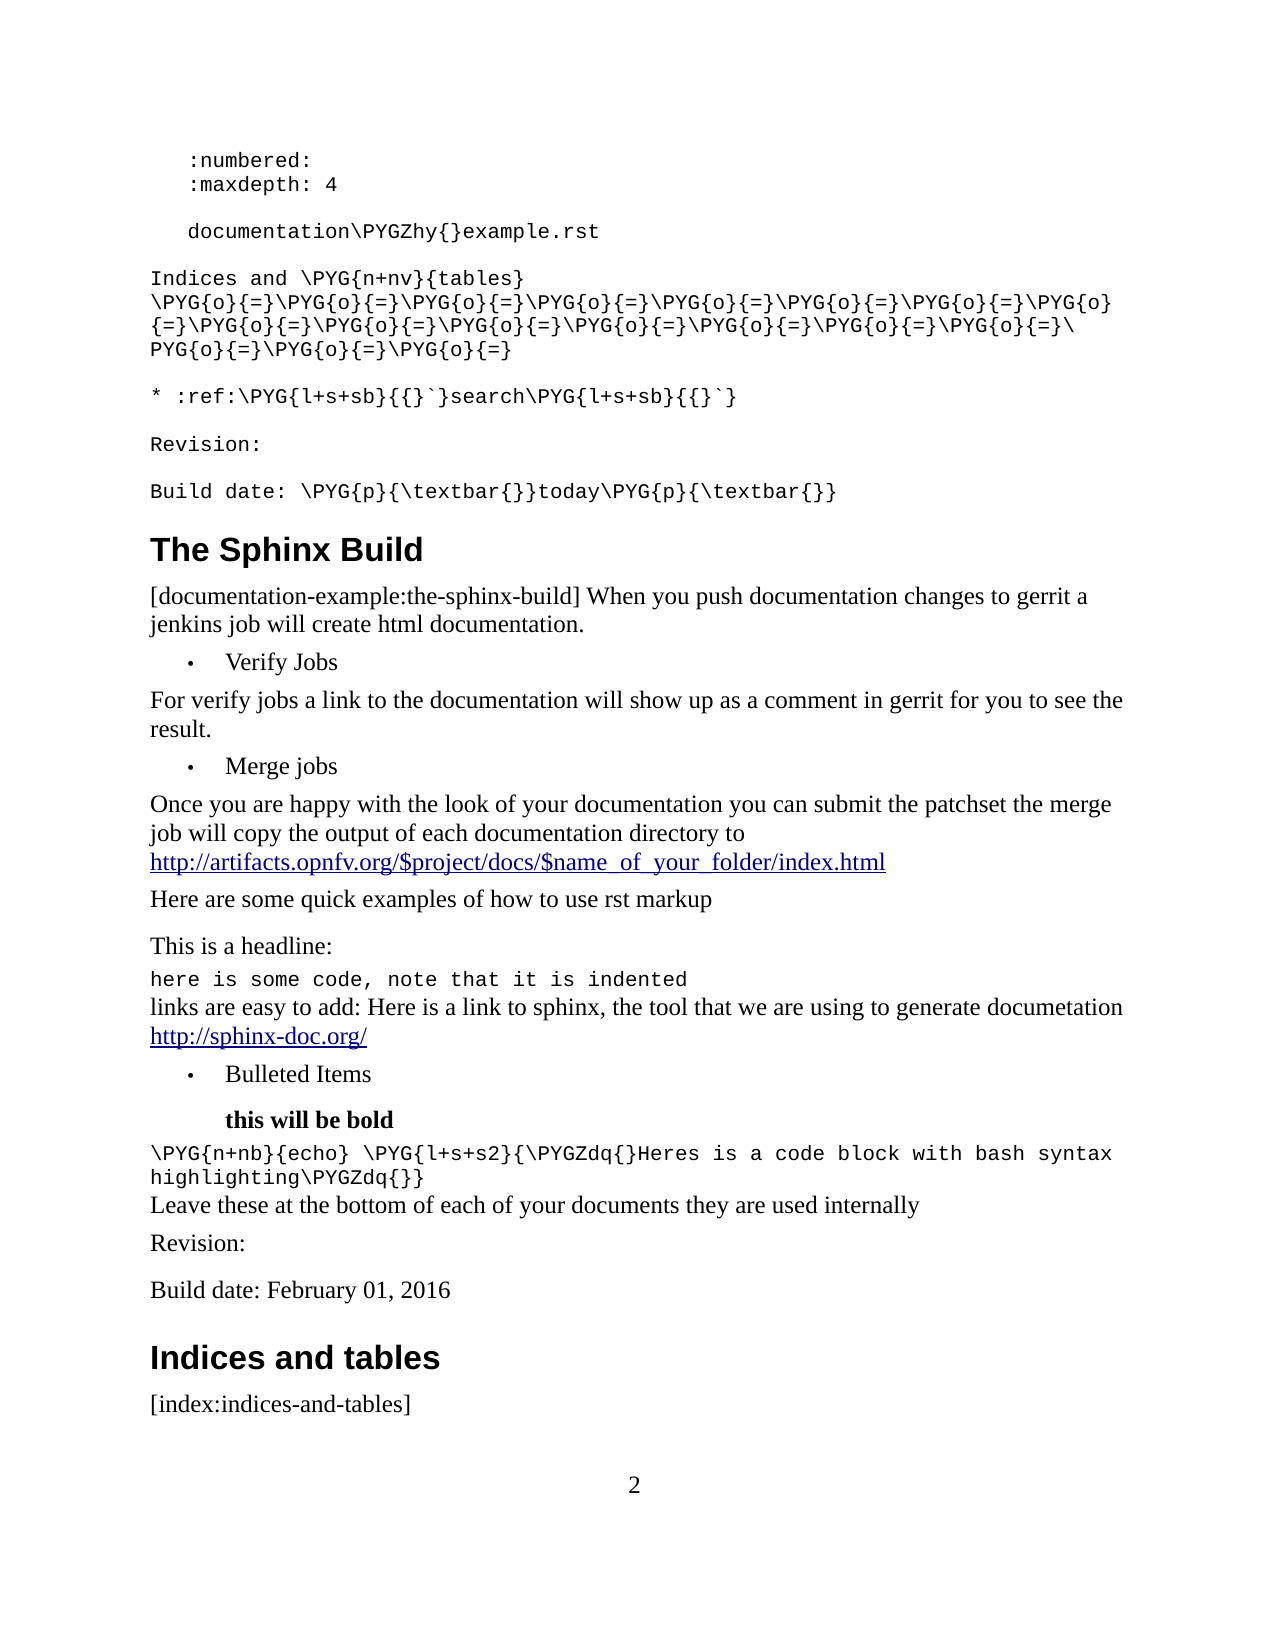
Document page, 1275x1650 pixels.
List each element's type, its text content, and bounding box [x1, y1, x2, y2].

text :numbered: [150, 150, 1125, 174]
text Leave these at the bottom of each of your documents they are used internally [150, 1191, 1125, 1219]
text Here are some quick examples of how to use rst markup [150, 884, 1125, 913]
text \PYG{o}{=}\PYG{o}{=}\PYG{o}{=}\PYG{o}{=}\PYG{o}{=}\PYG{o}{=}\PYG{o}{=}\PYG{o}{=}\PYG{o}{=}\PYG{o}{=}\PYG{o}{=}\PYG{o}{=}\PYG{o}{=}\PYG{o}{=}\PYG{o}{=}\PYG{o}{=}\PYG{o}{=}\PYG{o}{=} [150, 292, 1125, 363]
list this will be bold [187, 1106, 1125, 1134]
list Verify Jobs [187, 647, 1125, 676]
text links are easy to add: Here is a link to sphinx, the tool that we are using to generate documetation http://sphinx-doc.org/ [150, 992, 1125, 1050]
text Build date: February 01, 2016 [150, 1275, 1125, 1304]
text * :ref:\PYG{l+s+sb}{{}`}search\PYG{l+s+sb}{{}`} [150, 386, 1125, 410]
subtitle Indices and tables [150, 1338, 1125, 1376]
text Revision: [150, 1228, 1125, 1257]
text This is a headline: [150, 931, 1125, 960]
text :maxdepth: 4 [150, 174, 1125, 197]
text Indices and \PYG{n+nv}{tables} [150, 268, 1125, 292]
list Bulleted Items [187, 1059, 1125, 1088]
text [documentation-example:the-sphinx-build] When you push documentation changes to gerrit a jenkins job will create html documentation. [150, 581, 1125, 638]
subtitle The Sphinx Build [150, 530, 1125, 568]
text Build date: \PYG{p}{\textbar{}}today\PYG{p}{\textbar{}} [150, 481, 1125, 505]
text documentation\PYGZhy{}example.rst [150, 221, 1125, 244]
text \PYG{n+nb}{echo} \PYG{l+s+s2}{\PYGZdq{}Heres is a code block with bash syntax highlighting\PYGZdq{}} [150, 1143, 1125, 1191]
text For verify jobs a link to the documentation will show up as a comment in gerrit for you to see the result. [150, 685, 1125, 742]
text [index:indices-and-tables] [150, 1389, 1125, 1417]
text Revision: [150, 434, 1125, 457]
text here is some code, note that it is indented [150, 969, 1125, 992]
list Merge jobs [187, 751, 1125, 780]
text Once you are happy with the look of your documentation you can submit the patchset the merge job will copy the output of each documentation directory to http://artifacts.opnfv.org/$project/docs/$name_of_your_folder/index.html [150, 789, 1125, 875]
